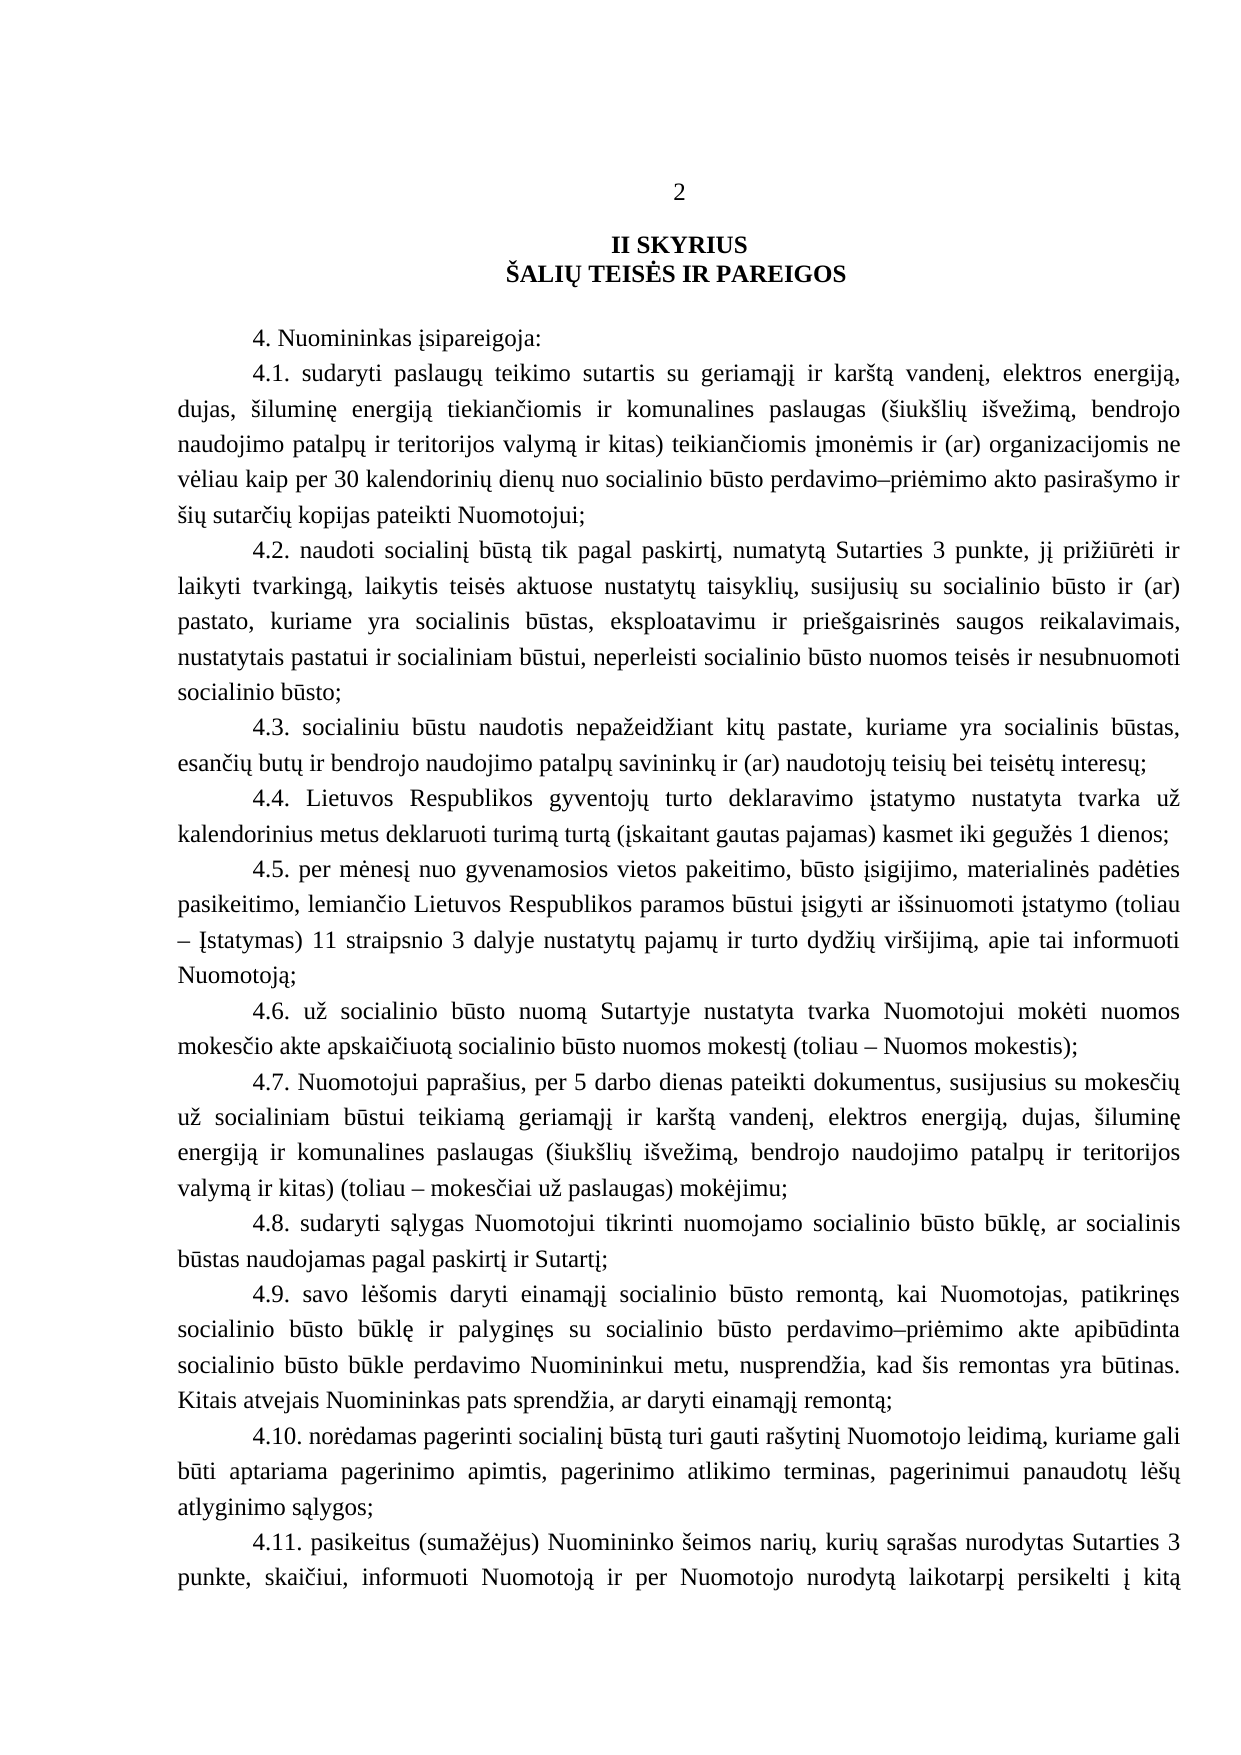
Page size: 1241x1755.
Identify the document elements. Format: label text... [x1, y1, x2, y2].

text 4.3. socialiniu būstu naudotis nepažeidžiant kitų pastate, kuriame yra socialinis būstas, esančių butų ir bendrojo naudojimo patalpų savininkų ir (ar) naudotojų teisių bei teisėtų interesų; [177, 706, 1181, 777]
text 4.9. savo lėšomis daryti einamąjį socialinio būsto remontą, kai Nuomotojas, patikrinęs socialinio būsto būklę ir palyginęs su socialinio būsto perdavimo–priėmimo akte apibūdinta socialinio būsto būkle perdavimo Nuomininkui metu, nusprendžia, kad šis remontas yra būtinas. Kitais atvejais Nuomininkas pats sprendžia, ar daryti einamąjį remontą; [177, 1272, 1181, 1414]
text ŠALIŲ TEISĖS IR PAREIGOS [177, 259, 1181, 287]
text 4. Nuomininkas įsipareigoja: [177, 316, 1181, 352]
text 4.4. Lietuvos Respublikos gyventojų turto deklaravimo įstatymo nustatyta tvarka už kalendorinius metus deklaruoti turimą turtą (įskaitant gautas pajamas) kasmet iki gegužės 1 dienos; [177, 777, 1181, 847]
text II SKYRIUS [177, 230, 1181, 259]
text 4.2. naudoti socialinį būstą tik pagal paskirtį, numatytą Sutarties 3 punkte, jį prižiūrėti ir laikyti tvarkingą, laikytis teisės aktuose nustatytų taisyklių, susijusių su socialinio būsto ir (ar) pastato, kuriame yra socialinis būstas, eksploatavimu ir priešgaisrinės saugos reikalavimais, nustatytais pastatui ir socialiniam būstui, neperleisti socialinio būsto nuomos teisės ir nesubnuomoti socialinio būsto; [177, 529, 1181, 706]
text 4.5. per mėnesį nuo gyvenamosios vietos pakeitimo, būsto įsigijimo, materialinės padėties pasikeitimo, lemiančio Lietuvos Respublikos paramos būstui įsigyti ar išsinuomoti įstatymo (toliau – Įstatymas) 11 straipsnio 3 dalyje nustatytų pajamų ir turto dydžių viršijimą, apie tai informuoti Nuomotoją; [177, 847, 1181, 989]
text 4.10. norėdamas pagerinti socialinį būstą turi gauti rašytinį Nuomotojo leidimą, kuriame gali būti aptariama pagerinimo apimtis, pagerinimo atlikimo terminas, pagerinimui panaudotų lėšų atlyginimo sąlygos; [177, 1414, 1181, 1520]
text 4.8. sudaryti sąlygas Nuomotojui tikrinti nuomojamo socialinio būsto būklę, ar socialinis būstas naudojamas pagal paskirtį ir Sutartį; [177, 1202, 1181, 1272]
text 4.1. sudaryti paslaugų teikimo sutartis su geriamąjį ir karštą vandenį, elektros energiją, dujas, šiluminę energiją tiekiančiomis ir komunalines paslaugas (šiukšlių išvežimą, bendrojo naudojimo patalpų ir teritorijos valymą ir kitas) teikiančiomis įmonėmis ir (ar) organizacijomis ne vėliau kaip per 30 kalendorinių dienų nuo socialinio būsto perdavimo–priėmimo akto pasirašymo ir šių sutarčių kopijas pateikti Nuomotojui; [177, 352, 1181, 529]
text 4.7. Nuomotojui paprašius, per 5 darbo dienas pateikti dokumentus, susijusius su mokesčių už socialiniam būstui teikiamą geriamąjį ir karštą vandenį, elektros energiją, dujas, šiluminę energiją ir komunalines paslaugas (šiukšlių išvežimą, bendrojo naudojimo patalpų ir teritorijos valymą ir kitas) (toliau – mokesčiai už paslaugas) mokėjimu; [177, 1060, 1181, 1202]
text 4.11. pasikeitus (sumažėjus) Nuomininko šeimos narių, kurių sąrašas nurodytas Sutarties 3 punkte, skaičiui, informuoti Nuomotoją ir per Nuomotojo nurodytą laikotarpį persikelti į kitą [177, 1520, 1181, 1591]
text 4.6. už socialinio būsto nuomą Sutartyje nustatyta tvarka Nuomotojui mokėti nuomos mokesčio akte apskaičiuotą socialinio būsto nuomos mokestį (toliau – Nuomos mokestis); [177, 989, 1181, 1060]
